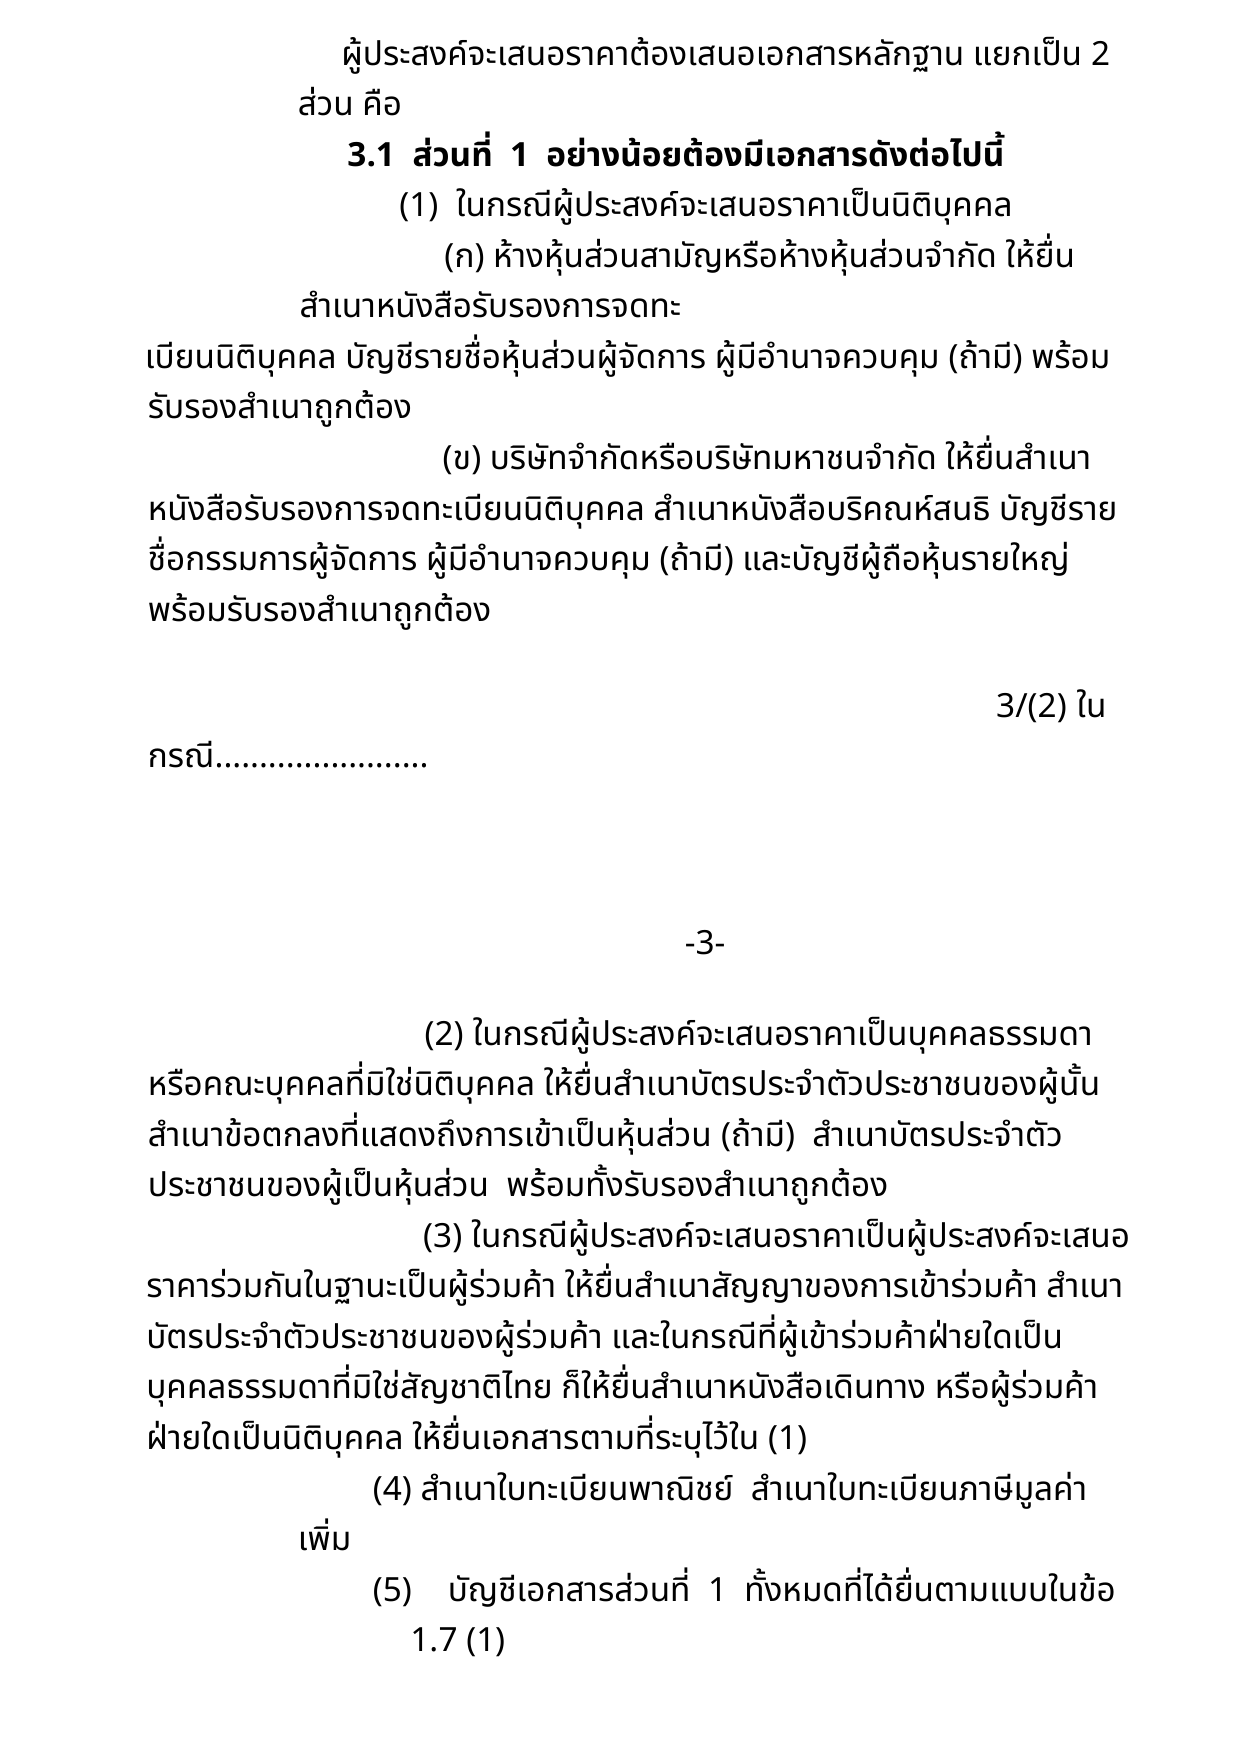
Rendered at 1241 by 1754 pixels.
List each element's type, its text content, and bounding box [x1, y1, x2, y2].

list บัญชีเอกสารส่วนที่ 1 ทั้งหมดที่ได้ยื่นตามแบบในข้อ 1.7 (1) [373, 1565, 1137, 1667]
subtitle 3.1 ส่วนที่ 1 อย่างน้อยต้องมีเอกสารดังต่อไปนี้ [220, 131, 1137, 181]
text 3/(2) ในกรณี........................ [148, 681, 1137, 783]
text เบียนนิติบุคคล บัญชีรายชื่อหุ้นส่วนผู้จัดการ ผู้มีอำนาจควบคุม (ถ้ามี) พร้อมรับรองสำเนาถูกต้อง [144, 333, 1137, 434]
text (4) สำเนาใบทะเบียนพาณิชย์ สำเนาใบทะเบียนภาษีมูลค่าเพิ่ม [298, 1464, 1137, 1565]
text (ก) ห้างหุ้นส่วนสามัญหรือห้างหุ้นส่วนจำกัด ให้ยื่นสำเนาหนังสือรับรองการจดทะ [297, 232, 1137, 333]
text (2) ในกรณีผู้ประสงค์จะเสนอราคาเป็นบุคคลธรรมดาหรือคณะบุคคลที่มิใช่นิติบุคคล ให้ยื่นสำเนาบัตรประจำตัวประชาชนของผู้นั้น สำเนาข้อตกลงที่แสดงถึงการเข้าเป็นหุ้นส่วน (ถ้ามี) สำเนาบัตรประจำตัวประชาชนของผู้เป็นหุ้นส่วน พร้อมทั้งรับรองสำเนาถูกต้อง [148, 1010, 1137, 1212]
subtitle (1) ในกรณีผู้ประสงค์จะเสนอราคาเป็นนิติบุคคล [220, 181, 1137, 232]
text -3- [148, 919, 1137, 964]
text (ข) บริษัทจำกัดหรือบริษัทมหาชนจำกัด ให้ยื่นสำเนาหนังสือรับรองการจดทะเบียนนิติบุคคล สำเนาหนังสือบริคณห์สนธิ บัญชีรายชื่อกรรมการผู้จัดการ ผู้มีอำนาจควบคุม (ถ้ามี) และบัญชีผู้ถือหุ้นรายใหญ่ พร้อมรับรองสำเนาถูกต้อง [148, 434, 1137, 636]
subtitle ผู้ประสงค์จะเสนอราคาต้องเสนอเอกสารหลักฐาน แยกเป็น 2 ส่วน คือ [298, 29, 1137, 131]
text (3) ในกรณีผู้ประสงค์จะเสนอราคาเป็นผู้ประสงค์จะเสนอราคาร่วมกันในฐานะเป็นผู้ร่วมค้า ให้ยื่นสำเนาสัญญาของการเข้าร่วมค้า สำเนาบัตรประจำตัวประชาชนของผู้ร่วมค้า และในกรณีที่ผู้เข้าร่วมค้าฝ่ายใดเป็นบุคคลธรรมดาที่มิใช่สัญชาติไทย ก็ให้ยื่นสำเนาหนังสือเดินทาง หรือผู้ร่วมค้าฝ่ายใดเป็นนิติบุคคล ให้ยื่นเอกสารตามที่ระบุไว้ใน (1) [146, 1212, 1137, 1464]
